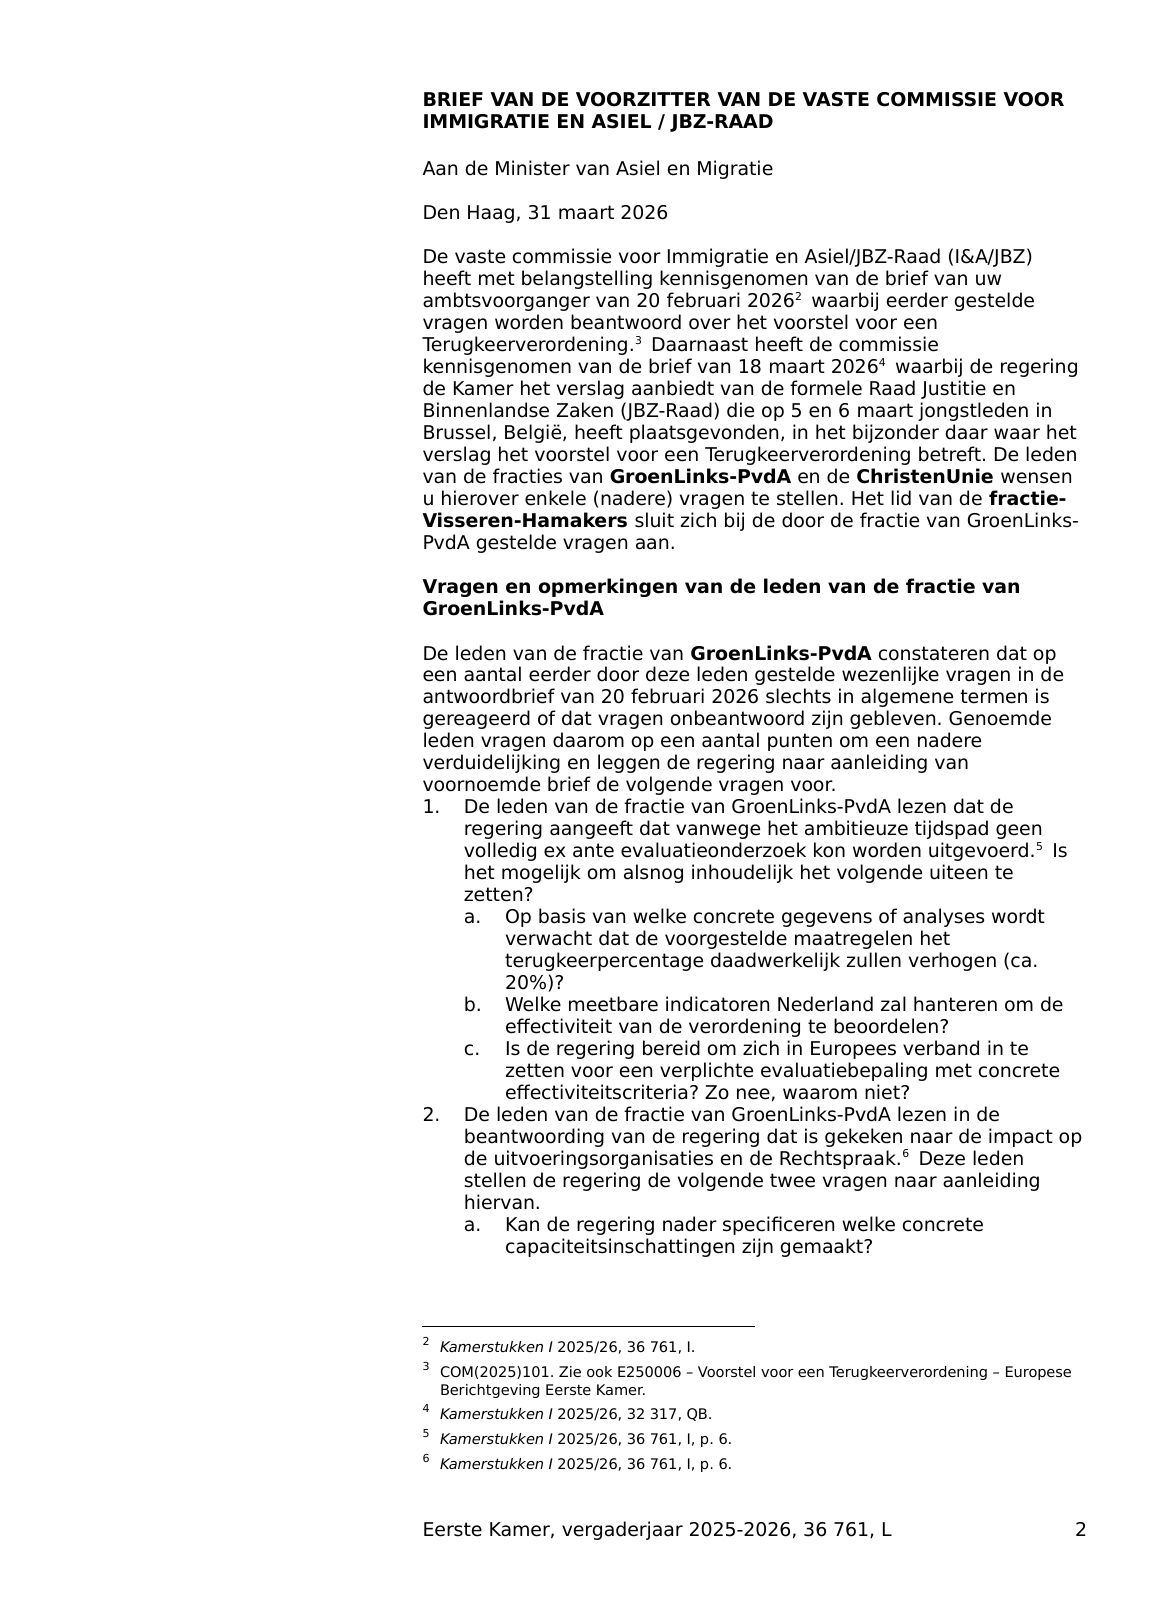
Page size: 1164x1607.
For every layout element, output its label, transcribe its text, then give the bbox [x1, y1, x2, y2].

text Den Haag, 31 maart 2026 [422, 202, 1087, 224]
text a. Op basis van welke concrete gegevens of analyses wordt verwacht dat de voorgestelde maatregelen het terugkeerpercentage daadwerkelijk zullen verhogen (ca. 20%)? [464, 906, 1087, 994]
text Kamerstukken I 2025/26, 36 761, I, p. 6. [422, 1427, 1087, 1449]
text Kamerstukken I 2025/26, 36 761, I, p. 6. [422, 1452, 1087, 1474]
text COM(2025)101. Zie ook E250006 – Voorstel voor een Terugkeerverordening – Europese Berichtgeving Eerste Kamer. [422, 1360, 1087, 1399]
text 2. De leden van de fractie van GroenLinks-PvdA lezen in de beantwoording van de regering dat is gekeken naar de impact op de uitvoeringsorganisaties en de Rechtspraak. Deze leden stellen de regering de volgende twee vragen naar aanleiding hiervan. [422, 1104, 1087, 1214]
subtitle Vragen en opmerkingen van de leden van de fractie van GroenLinks-PvdA [422, 576, 1087, 620]
subtitle BRIEF VAN DE VOORZITTER VAN DE VASTE COMMISSIE VOOR IMMIGRATIE EN ASIEL / JBZ-RAAD [422, 89, 1087, 133]
text c. Is de regering bereid om zich in Europees verband in te zetten voor een verplichte evaluatiebepaling met concrete effectiviteitscriteria? Zo nee, waarom niet? [464, 1038, 1087, 1104]
text Kamerstukken I 2025/26, 36 761, I. [422, 1335, 1087, 1357]
text a. Kan de regering nader specificeren welke concrete capaciteitsinschattingen zijn gemaakt? [464, 1214, 1087, 1258]
text Kamerstukken I 2025/26, 32 317, QB. [422, 1402, 1087, 1424]
text b. Welke meetbare indicatoren Nederland zal hanteren om de effectiviteit van de verordening te beoordelen? [464, 994, 1087, 1038]
text Aan de Minister van Asiel en Migratie [422, 158, 1087, 180]
text 1. De leden van de fractie van GroenLinks-PvdA lezen dat de regering aangeeft dat vanwege het ambitieuze tijdspad geen volledig ex ante evaluatieonderzoek kon worden uitgevoerd. Is het mogelijk om alsnog inhoudelijk het volgende uiteen te zetten? [422, 796, 1087, 906]
text De vaste commissie voor Immigratie en Asiel/JBZ-Raad (I&A/JBZ) heeft met belangstelling kennisgenomen van de brief van uw ambtsvoorganger van 20 februari 2026 waarbij eerder gestelde vragen worden beantwoord over het voorstel voor een Terugkeerverordening. Daarnaast heeft de commissie kennisgenomen van de brief van 18 maart 2026 waarbij de regering de Kamer het verslag aanbiedt van de formele Raad Justitie en Binnenlandse Zaken (JBZ-Raad) die op 5 en 6 maart jongstleden in Brussel, België, heeft plaatsgevonden, in het bijzonder daar waar het verslag het voorstel voor een Terugkeerverordening betreft. De leden van de fracties van GroenLinks-PvdA en de ChristenUnie wensen u hierover enkele (nadere) vragen te stellen. Het lid van de fractie-Visseren-Hamakers sluit zich bij de door de fractie van GroenLinks-PvdA gestelde vragen aan. [422, 246, 1087, 554]
text De leden van de fractie van GroenLinks-PvdA constateren dat op een aantal eerder door deze leden gestelde wezenlijke vragen in de antwoordbrief van 20 februari 2026 slechts in algemene termen is gereageerd of dat vragen onbeantwoord zijn gebleven. Genoemde leden vragen daarom op een aantal punten om een nadere verduidelijking en leggen de regering naar aanleiding van voornoemde brief de volgende vragen voor. [422, 642, 1087, 796]
